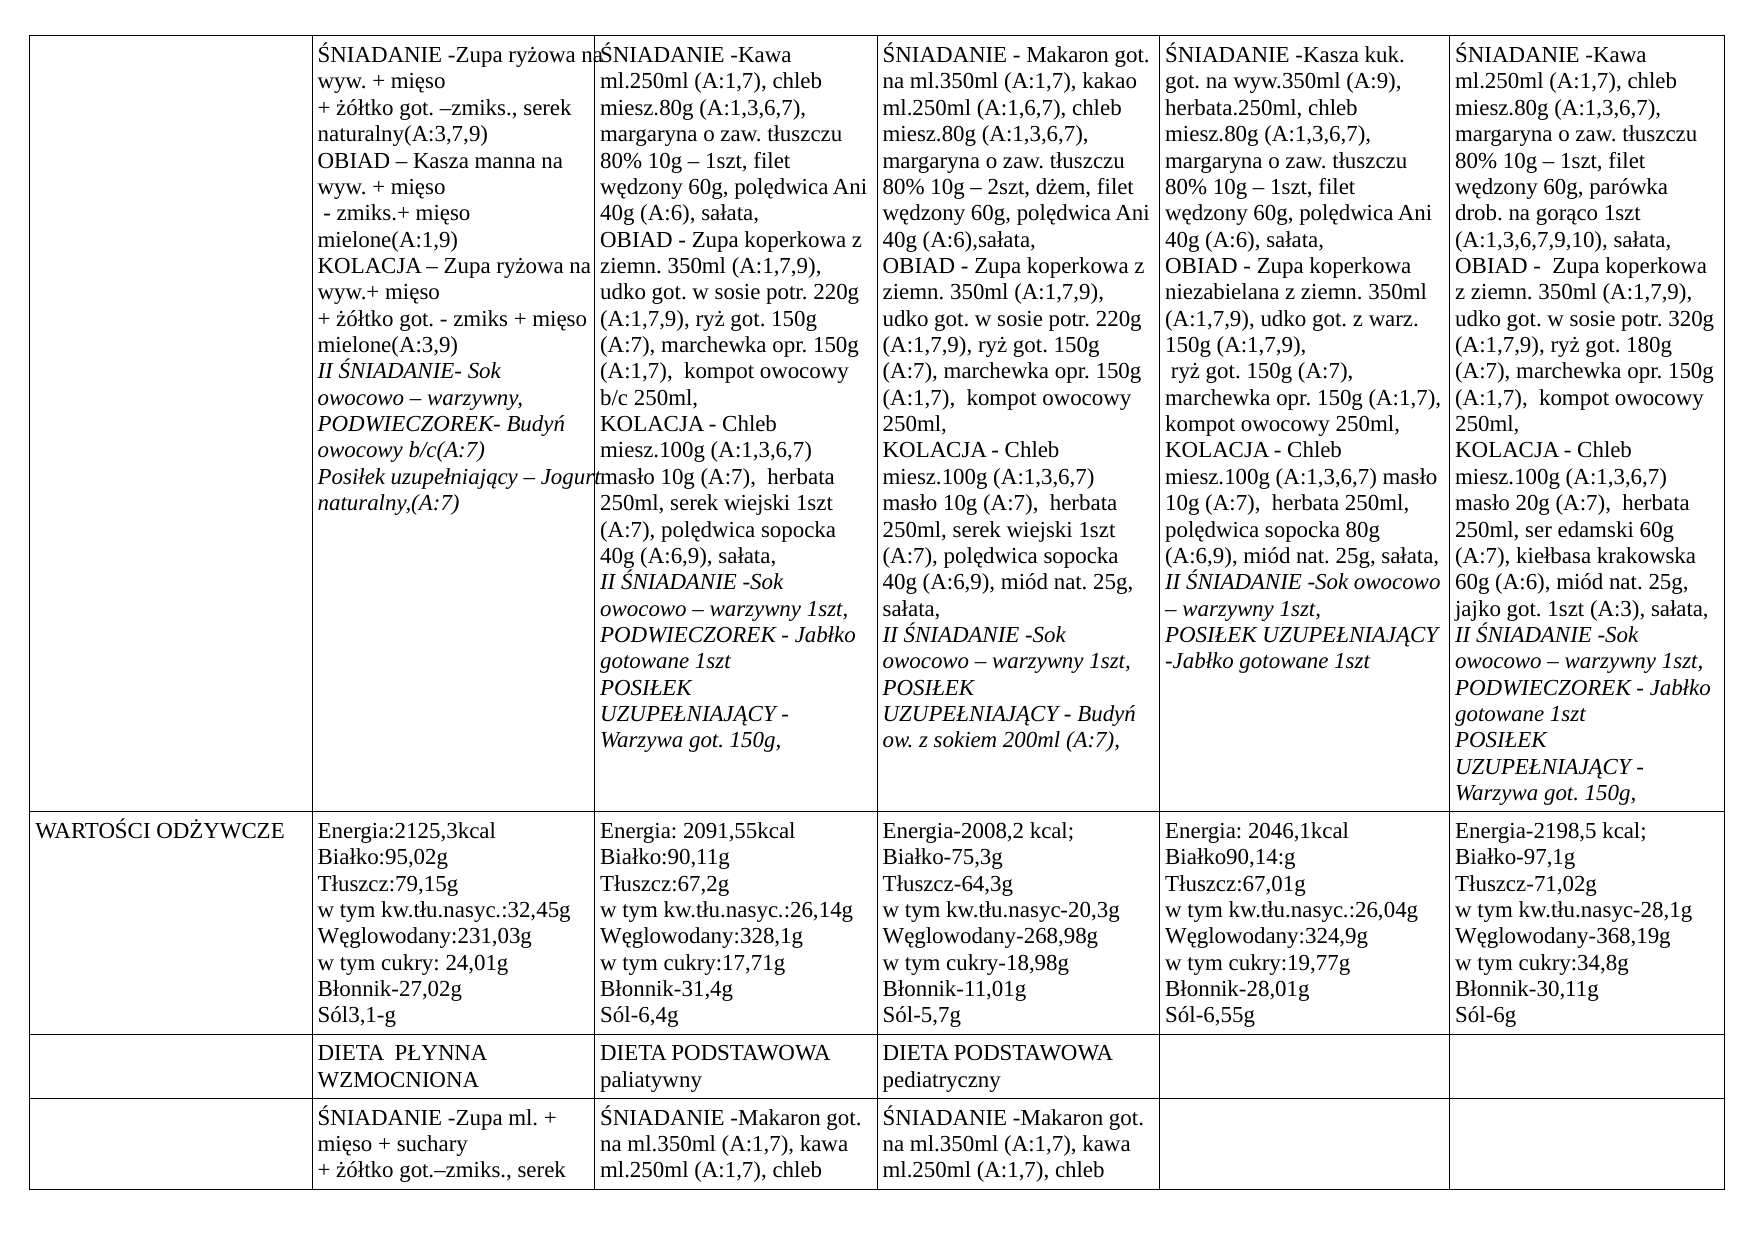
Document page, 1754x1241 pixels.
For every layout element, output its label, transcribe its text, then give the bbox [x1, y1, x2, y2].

table_cell ŚNIADANIE -Makaron got. na ml.350ml (A:1,7), kawa ml.250ml (A:1,7), chleb [595, 1099, 877, 1188]
table_cell [1450, 1099, 1724, 1188]
table_cell DIETA PODSTAWOWA pediatryczny [878, 1035, 1159, 1098]
table_cell ŚNIADANIE -Kawa ml.250ml (A:1,7), chleb miesz.80g (A:1,3,6,7), margaryna o zaw. tłuszczu 80% 10g – 1szt, filet wędzony 60g, parówka drob. na gorąco 1szt (A:1,3,6,7,9,10), sałata, OBIAD - Zupa koperkowa z ziemn. 350ml (A:1,7,9), udko got. w sosie potr. 320g (A:1,7,9), ryż got. 180g (A:7), marchewka opr. 150g (A:1,7), kompot owocowy 250ml, KOLACJA - Chleb miesz.100g (A:1,3,6,7) masło 20g (A:7), herbata 250ml, ser edamski 60g (A:7), kiełbasa krakowska 60g (A:6), miód nat. 25g, jajko got. 1szt (A:3), sałata, II ŚNIADANIE -Sok owocowo – warzywny 1szt, PODWIECZOREK - Jabłko gotowane 1szt POSIŁEK UZUPEŁNIAJĄCY - Warzywa got. 150g, [1450, 36, 1724, 811]
table_cell Energia-2008,2 kcal; Białko-75,3g Tłuszcz-64,3g w tym kw.tłu.nasyc-20,3g Węglowodany-268,98g w tym cukry-18,98g Błonnik-11,01g Sól-5,7g [878, 812, 1159, 1034]
table_cell [1160, 1035, 1449, 1098]
table_cell ŚNIADANIE -Makaron got. na ml.350ml (A:1,7), kawa ml.250ml (A:1,7), chleb [878, 1099, 1159, 1188]
table_cell [30, 1099, 312, 1188]
table_cell Energia: 2091,55kcal Białko:90,11g Tłuszcz:67,2g w tym kw.tłu.nasyc.:26,14g Węglowodany:328,1g w tym cukry:17,71g Błonnik-31,4g Sól-6,4g [595, 812, 877, 1034]
table_cell Energia: 2046,1kcal Białko90,14:g Tłuszcz:67,01g w tym kw.tłu.nasyc.:26,04g Węglowodany:324,9g w tym cukry:19,77g Błonnik-28,01g Sól-6,55g [1160, 812, 1449, 1034]
table_cell [30, 1035, 312, 1098]
table_cell [1450, 1035, 1724, 1098]
table_cell [1160, 1099, 1449, 1188]
table_cell Energia-2198,5 kcal; Białko-97,1g Tłuszcz-71,02g w tym kw.tłu.nasyc-28,1g Węglowodany-368,19g w tym cukry:34,8g Błonnik-30,11g Sól-6g [1450, 812, 1724, 1034]
table_cell DIETA PODSTAWOWA paliatywny [595, 1035, 877, 1098]
table_cell DIETA PŁYNNA WZMOCNIONA [313, 1035, 594, 1098]
table_cell ŚNIADANIE -Kawa ml.250ml (A:1,7), chleb miesz.80g (A:1,3,6,7), margaryna o zaw. tłuszczu 80% 10g – 1szt, filet wędzony 60g, polędwica Ani 40g (A:6), sałata, OBIAD - Zupa koperkowa z ziemn. 350ml (A:1,7,9), udko got. w sosie potr. 220g (A:1,7,9), ryż got. 150g (A:7), marchewka opr. 150g (A:1,7), kompot owocowy b/c 250ml, KOLACJA - Chleb miesz.100g (A:1,3,6,7) masło 10g (A:7), herbata 250ml, serek wiejski 1szt (A:7), polędwica sopocka 40g (A:6,9), sałata, II ŚNIADANIE -Sok owocowo – warzywny 1szt, PODWIECZOREK - Jabłko gotowane 1szt POSIŁEK UZUPEŁNIAJĄCY - Warzywa got. 150g, [595, 36, 877, 811]
table_cell ŚNIADANIE -Kasza kuk. got. na wyw.350ml (A:9), herbata.250ml, chleb miesz.80g (A:1,3,6,7), margaryna o zaw. tłuszczu 80% 10g – 1szt, filet wędzony 60g, polędwica Ani 40g (A:6), sałata, OBIAD - Zupa koperkowa niezabielana z ziemn. 350ml (A:1,7,9), udko got. z warz. 150g (A:1,7,9), ryż got. 150g (A:7), marchewka opr. 150g (A:1,7), kompot owocowy 250ml, KOLACJA - Chleb miesz.100g (A:1,3,6,7) masło 10g (A:7), herbata 250ml, polędwica sopocka 80g (A:6,9), miód nat. 25g, sałata, II ŚNIADANIE -Sok owocowo – warzywny 1szt, POSIŁEK UZUPEŁNIAJĄCY -Jabłko gotowane 1szt [1160, 36, 1449, 811]
table_cell [30, 36, 312, 811]
table_cell WARTOŚCI ODŻYWCZE [30, 812, 312, 1034]
table_cell ŚNIADANIE - Makaron got. na ml.350ml (A:1,7), kakao ml.250ml (A:1,6,7), chleb miesz.80g (A:1,3,6,7), margaryna o zaw. tłuszczu 80% 10g – 2szt, dżem, filet wędzony 60g, polędwica Ani 40g (A:6),sałata, OBIAD - Zupa koperkowa z ziemn. 350ml (A:1,7,9), udko got. w sosie potr. 220g (A:1,7,9), ryż got. 150g (A:7), marchewka opr. 150g (A:1,7), kompot owocowy 250ml, KOLACJA - Chleb miesz.100g (A:1,3,6,7) masło 10g (A:7), herbata 250ml, serek wiejski 1szt (A:7), polędwica sopocka 40g (A:6,9), miód nat. 25g, sałata, II ŚNIADANIE -Sok owocowo – warzywny 1szt, POSIŁEK UZUPEŁNIAJĄCY - Budyń ow. z sokiem 200ml (A:7), [878, 36, 1159, 811]
table_cell Energia:2125,3kcal Białko:95,02g Tłuszcz:79,15g w tym kw.tłu.nasyc.:32,45g Węglowodany:231,03g w tym cukry: 24,01g Błonnik-27,02g Sól3,1-g [313, 812, 594, 1034]
table_cell ŚNIADANIE -Zupa ryżowa na wyw. + mięso + żółtko got. –zmiks., serek naturalny(A:3,7,9) OBIAD – Kasza manna na wyw. + mięso - zmiks.+ mięso mielone(A:1,9) KOLACJA – Zupa ryżowa na wyw.+ mięso + żółtko got. - zmiks + mięso mielone(A:3,9) II ŚNIADANIE- Sok owocowo – warzywny, PODWIECZOREK- Budyń owocowy b/c(A:7) Posiłek uzupełniający – Jogurt naturalny,(A:7) [313, 36, 594, 811]
table_cell ŚNIADANIE -Zupa ml. + mięso + suchary + żółtko got.–zmiks., serek waniliowy,(A:3,7,9) OBIAD – Homogenat KOLACJA – Zupa ryżowa na wyw.+ mięso + żółtko got.- zmiksowana (A:3,9) II ŚNIADANIE- Sok owocowo – warzywny, PODWIECZOREK – Budyń owocowy- płynny(A:7) Posiłek uzupełniający –Jogurt naturalny (A:7), [313, 1099, 594, 1188]
